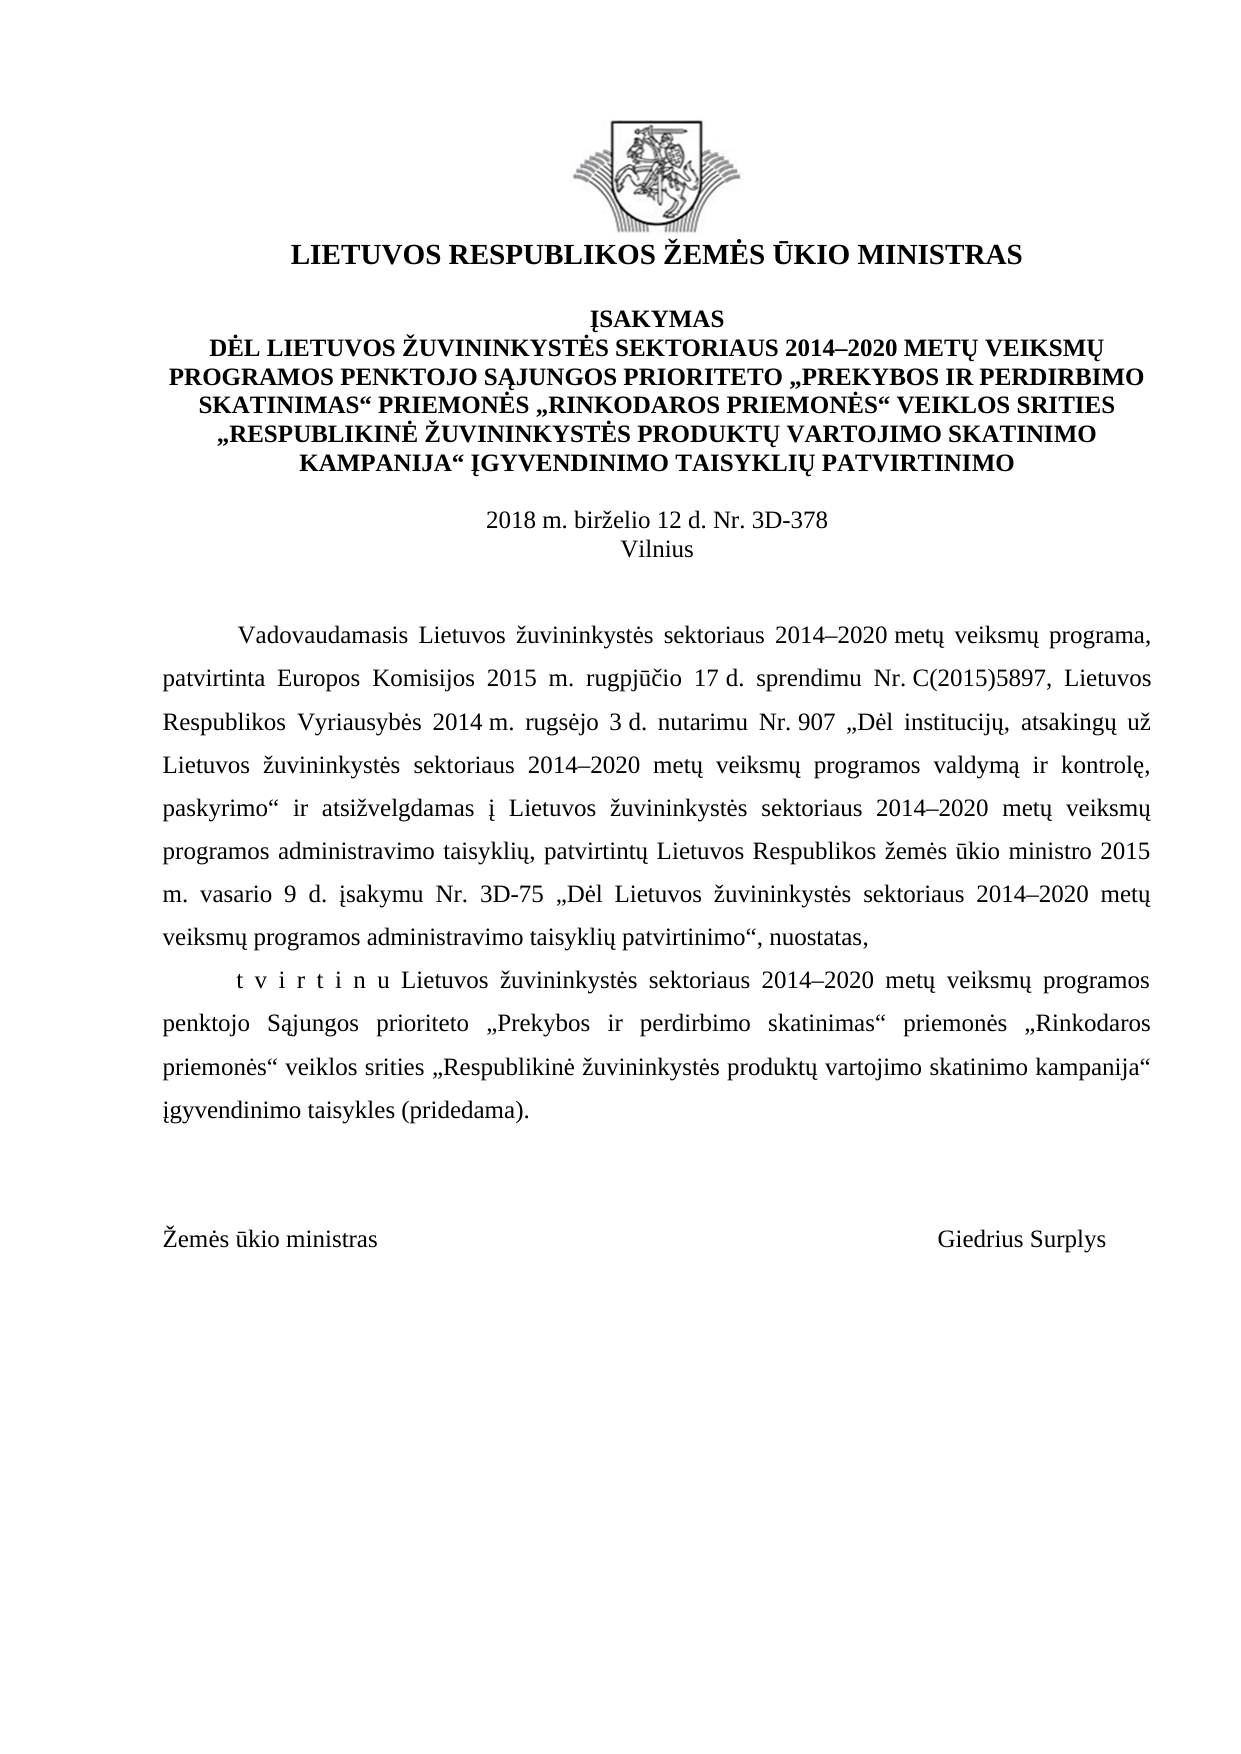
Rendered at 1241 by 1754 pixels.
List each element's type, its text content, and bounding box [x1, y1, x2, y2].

text t v i r t i n u Lietuvos žuvininkystės sektoriaus 2014–2020 metų veiksmų programos penktojo Sąjungos prioriteto „Prekybos ir perdirbimo skatinimas“ priemonės „Rinkodaros priemonės“ veiklos srities „Respublikinė žuvininkystės produktų vartojimo skatinimo kampanija“ įgyvendinimo taisykles (pridedama). [162, 965, 1152, 1123]
text LIETUVOS RESPUBLIKOS ŽEMĖS ŪKIO MINISTRAS [162, 237, 1152, 271]
text 2018 m. birželio 12 d. Nr. 3D-378 [162, 505, 1152, 534]
text Žemės ūkio ministras Giedrius Surplys [162, 1224, 1152, 1253]
text ĮSAKYMAS [162, 304, 1152, 333]
text dėl LIETUVOS ŽUVININKYSTĖS SEKTORIAUS 2014–2020 METŲ VEIKSMŲ PROGRAMOS PENKTOJO SĄJUNGOS PRIORITETO „Prekybos ir perdirbimo skatinimas“ priemonėS „Rinkodaros priemonės“ VEIKLOS SRITIES „RESPUBLIKINĖ ŽUVININKYSTĖS PRODUKTŲ VARTOJIMO SKATINIMO KAMPANIJA“ įgyvendinimo taisyklių patvirtinimo [162, 333, 1152, 477]
text Vadovaudamasis Lietuvos žuvininkystės sektoriaus 2014–2020 metų veiksmų programa, patvirtinta Europos Komisijos 2015 m. rugpjūčio 17 d. sprendimu Nr. C(2015)5897, Lietuvos Respublikos Vyriausybės 2014 m. rugsėjo 3 d. nutarimu Nr. 907 „Dėl institucijų, atsakingų už Lietuvos žuvininkystės sektoriaus 2014–2020 metų veiksmų programos valdymą ir kontrolę, paskyrimo“ ir atsižvelgdamas į Lietuvos žuvininkystės sektoriaus 2014–2020 metų veiksmų programos administravimo taisyklių, patvirtintų Lietuvos Respublikos žemės ūkio ministro 2015 m. vasario 9 d. įsakymu Nr. 3D-75 „Dėl Lietuvos žuvininkystės sektoriaus 2014–2020 metų veiksmų programos administravimo taisyklių patvirtinimo“, nuostatas, [162, 620, 1152, 951]
text Vilnius [162, 534, 1152, 563]
